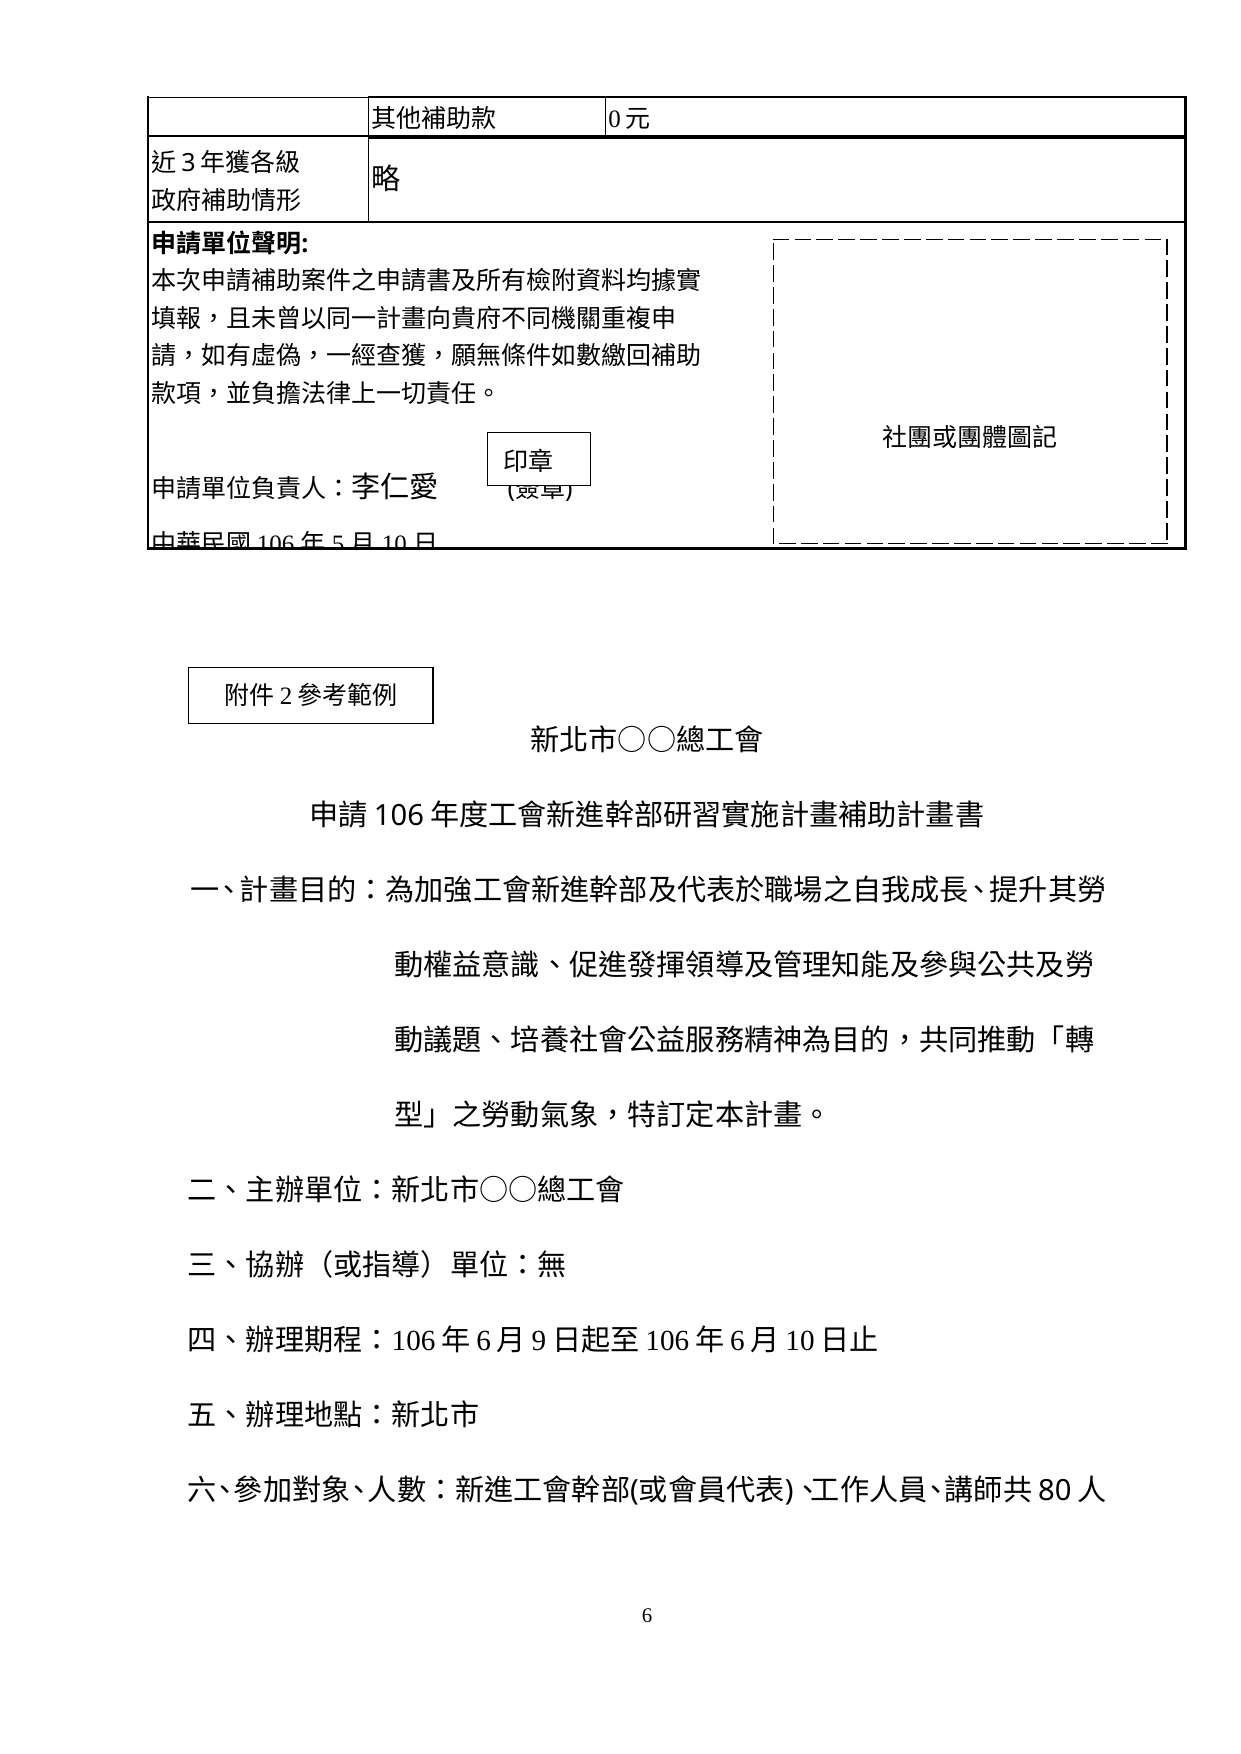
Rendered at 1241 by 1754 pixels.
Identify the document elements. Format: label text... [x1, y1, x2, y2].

text 新北市○○總工會 [187, 700, 1106, 775]
text 三、協辦（或指導）單位：無 [187, 1225, 1106, 1300]
text 五、辦理地點：新北市 [187, 1375, 1106, 1450]
table_cell [149, 98, 368, 135]
table_cell 近3年獲各級 政府補助情形 [149, 137, 368, 221]
table_cell 0元 [606, 98, 1184, 135]
text 附件2參考範例 [204, 676, 417, 712]
text 二、主辦單位：新北市○○總工會 [187, 1150, 1106, 1225]
text 六、參加對象、人數：新進工會幹部(或會員代表)、工作人員、講師共80人 [187, 1450, 1106, 1525]
table_cell 其他補助款 [369, 98, 605, 135]
text 申請106年度工會新進幹部研習實施計畫補助計畫書 [187, 775, 1106, 850]
text 一、計畫目的：為加強工會新進幹部及代表於職場之自我成長、提升其勞動權益意識、促進發揮領導及管理知能及參與公共及勞動議題、培養社會公益服務精神為目的，共同推動「轉型」之勞動氣象，特訂定本計畫。 [190, 850, 1106, 1150]
table_cell 略 [369, 139, 1184, 221]
text 新北市○○總工會 [189, 668, 432, 723]
table_cell 申請單位聲明: 本次申請補助案件之申請書及所有檢附資料均據實填報，且未曾以同一計畫向貴府不同機關重複申請，如有虛偽，一經查獲，願無條件如數繳回補助款項，並負擔法律上一切責任。 申請單位負責人：李仁愛 (簽章) 中華民國 106 年 5 月 10 日 申請單位負責人：張信義 (簽章) 中華民國 105 年 3 月 10 日 [149, 223, 1184, 547]
text 四、辦理期程：106年6月9日起至106年6月10日止 [187, 1300, 1106, 1375]
